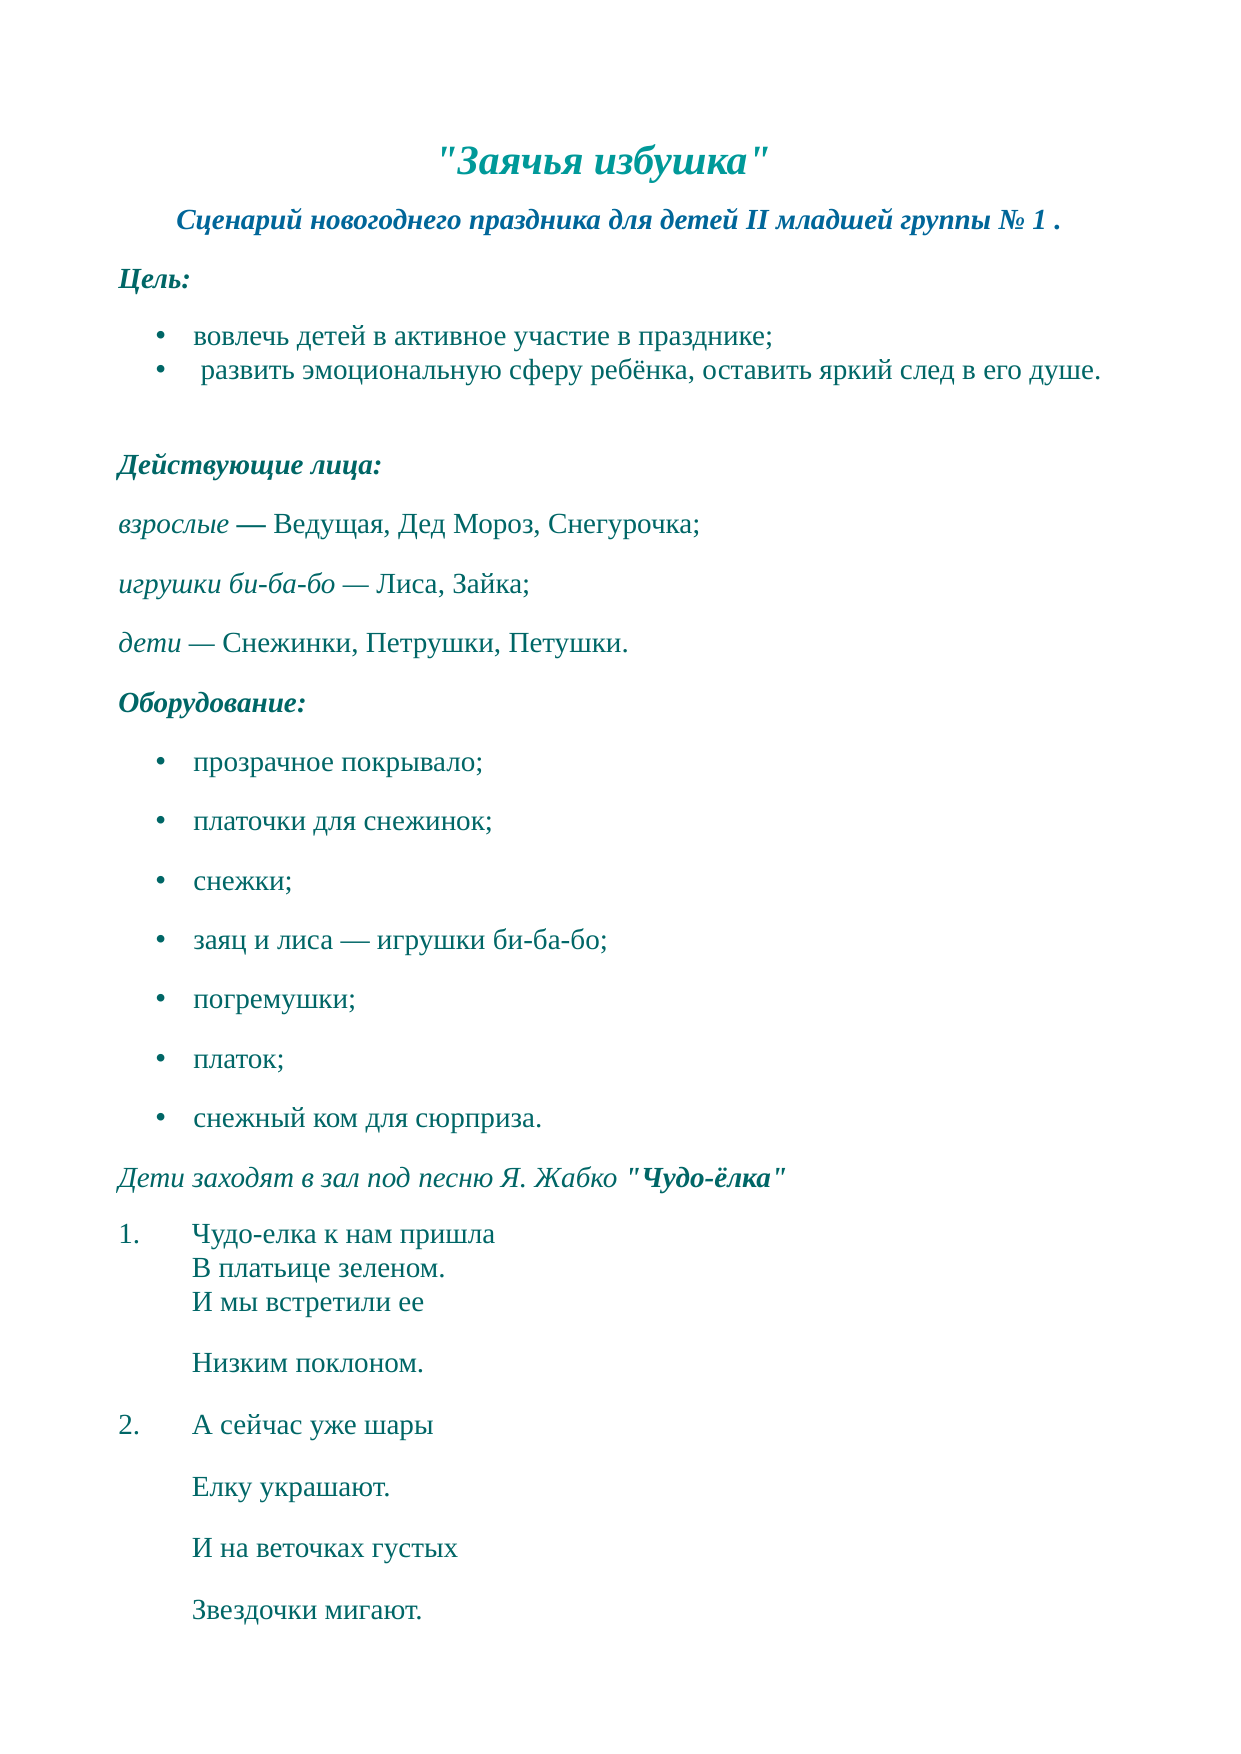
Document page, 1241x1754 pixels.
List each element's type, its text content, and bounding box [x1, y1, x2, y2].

text И на веточках густых [118, 1530, 1122, 1564]
text 1. Чудо-елка к нам пришла [118, 1217, 1122, 1250]
text Дети заходят в зал под песню Я. Жабко "Чудо-ёлка" [118, 1157, 1122, 1193]
text Сценарий новогоднего праздника для детей II младшей группы № 1 . [118, 199, 1122, 235]
text взрослые — Ведущая, Дед Мороз, Снегурочка; [118, 504, 1122, 540]
list развить эмоциональную сферу ребёнка, оставить яркий след в его душе. [156, 352, 1122, 385]
list прозрачное покрывало; [156, 742, 1122, 778]
text В платьице зеленом. [118, 1250, 1122, 1284]
text Оборудование: [118, 682, 1122, 718]
text игрушки би-ба-бо — Лиса, Зайка; [118, 563, 1122, 599]
subtitle "Заячья избушка" [118, 126, 1091, 184]
list погремушки; [156, 979, 1122, 1015]
text Низким поклоном. [118, 1345, 1122, 1379]
list платочки для снежинок; [156, 801, 1122, 837]
list платок; [156, 1038, 1122, 1074]
text И мы встретили ее [118, 1284, 1122, 1317]
text Елку украшают. [118, 1469, 1122, 1502]
text Звездочки мигают. [118, 1592, 1122, 1626]
list вовлечь детей в активное участие в празднике; [156, 318, 1122, 352]
list снежный ком для сюрприза. [156, 1098, 1122, 1134]
text Действующие лица: [118, 445, 1122, 481]
list заяц и лиса — игрушки би-ба-бо; [156, 920, 1122, 956]
text 2. А сейчас уже шары [118, 1407, 1122, 1441]
text дети — Снежинки, Петрушки, Петушки. [118, 623, 1122, 659]
list снежки; [156, 860, 1122, 896]
text Цель: [118, 259, 1122, 295]
